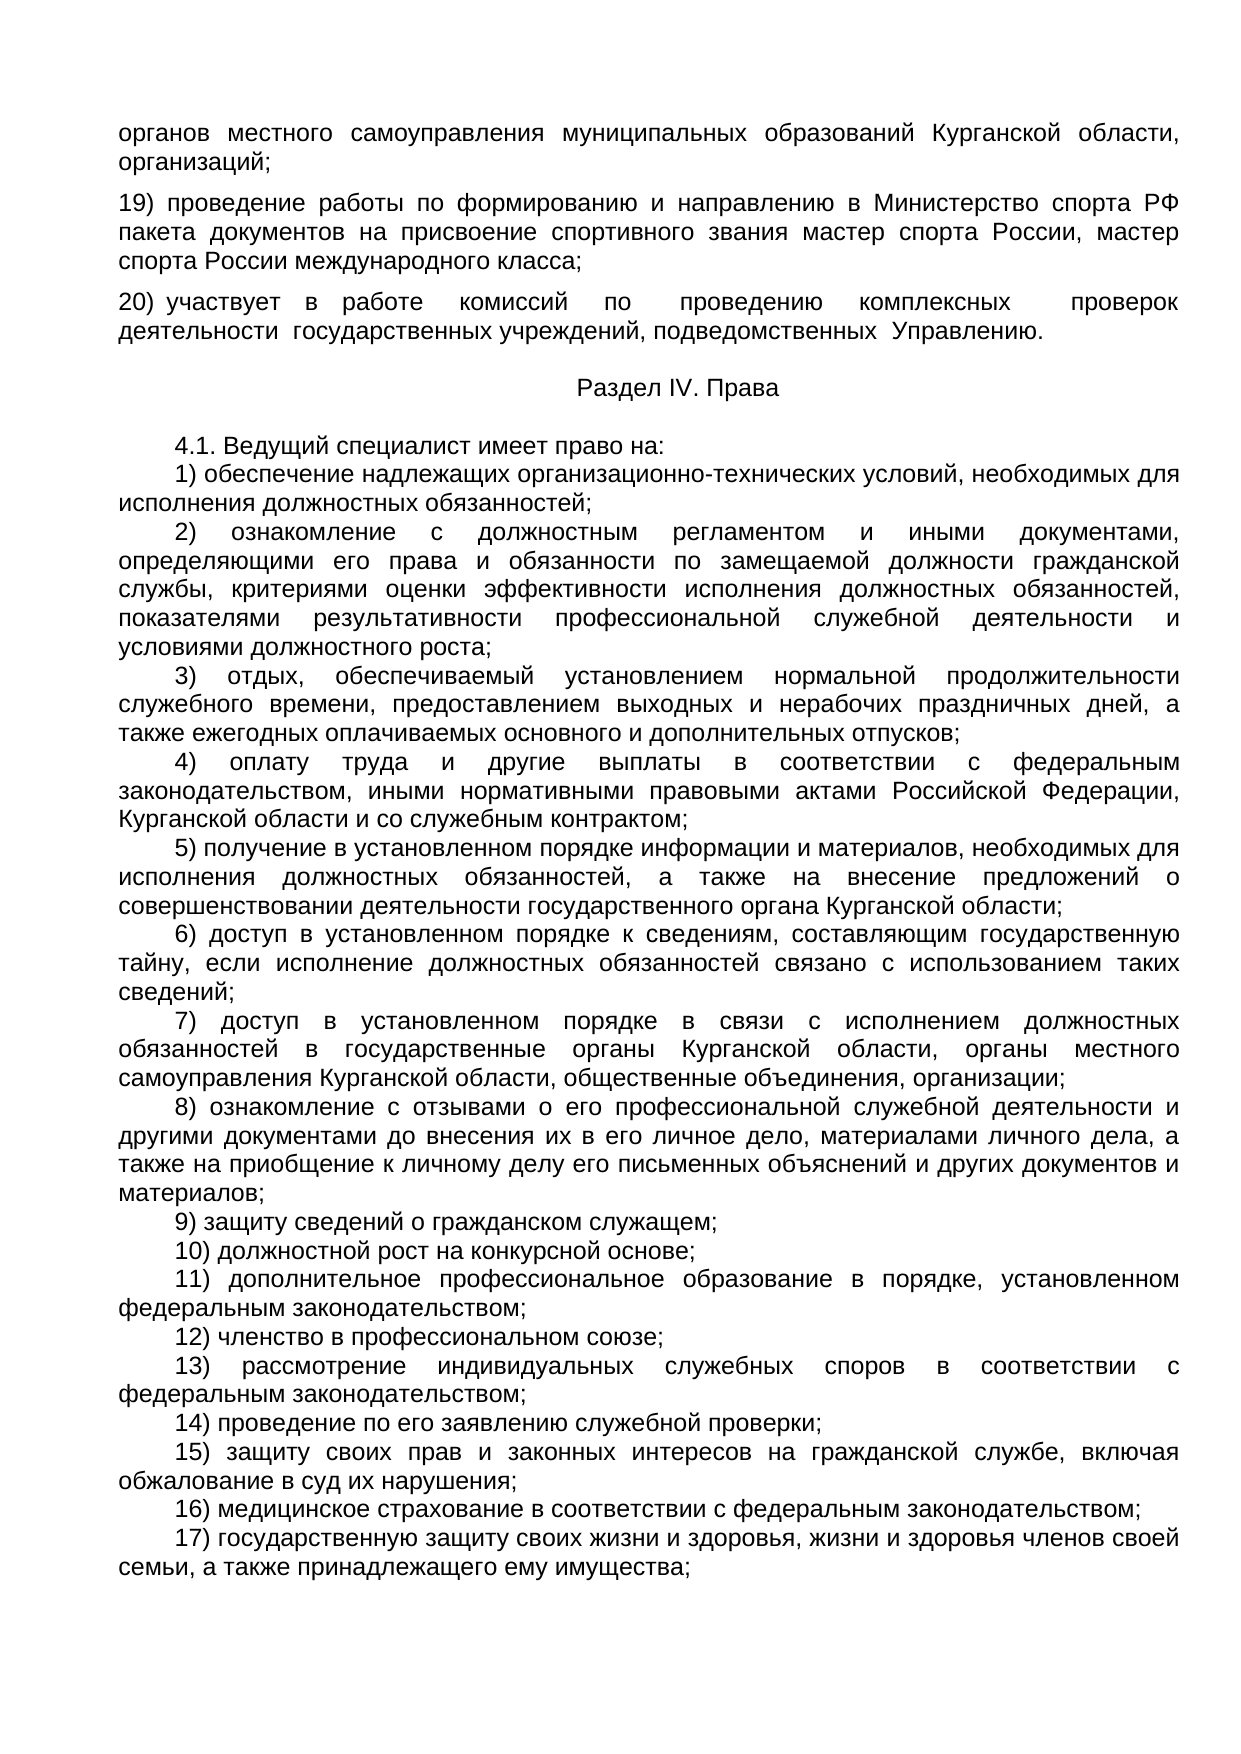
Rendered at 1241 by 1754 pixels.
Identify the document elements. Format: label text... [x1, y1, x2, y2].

text 6) доступ в установленном порядке к сведениям, составляющим государственную тайну, если исполнение должностных обязанностей связано с использованием таких сведений; [118, 919, 1181, 1006]
text 9) защиту сведений о гражданском служащем; [118, 1207, 1181, 1236]
text 17) государственную защиту своих жизни и здоровья, жизни и здоровья членов своей семьи, а также принадлежащего ему имущества; [118, 1523, 1181, 1581]
text 3) отдых, обеспечиваемый установлением нормальной продолжительности служебного времени, предоставлением выходных и нерабочих праздничных дней, а также ежегодных оплачиваемых основного и дополнительных отпусков; [118, 661, 1181, 747]
text Раздел IV. Права [118, 373, 1181, 402]
text 15) защиту своих прав и законных интересов на гражданской службе, включая обжалование в суд их нарушения; [118, 1437, 1181, 1494]
text 11) дополнительное профессиональное образование в порядке, установленном федеральным законодательством; [118, 1264, 1181, 1322]
text 13) рассмотрение индивидуальных служебных споров в соответствии с федеральным законодательством; [118, 1351, 1181, 1408]
text 16) медицинское страхование в соответствии с федеральным законодательством; [118, 1494, 1181, 1523]
text 8) ознакомление с отзывами о его профессиональной служебной деятельности и другими документами до внесения их в его личное дело, материалами личного дела, а также на приобщение к личному делу его письменных объяснений и других документов и материалов; [118, 1092, 1181, 1207]
text 4.1. Ведущий специалист имеет право на: [118, 431, 1181, 459]
text 10) должностной рост на конкурсной основе; [118, 1236, 1181, 1264]
text 5) получение в установленном порядке информации и материалов, необходимых для исполнения должностных обязанностей, а также на внесение предложений о совершенствовании деятельности государственного органа Курганской области; [118, 833, 1181, 919]
text 2) ознакомление с должностным регламентом и иными документами, определяющими его права и обязанности по замещаемой должности гражданской службы, критериями оценки эффективности исполнения должностных обязанностей, показателями результативности профессиональной служебной деятельности и условиями должностного роста; [118, 517, 1181, 661]
text 1) обеспечение надлежащих организационно-технических условий, необходимых для исполнения должностных обязанностей; [118, 459, 1181, 517]
text 12) членство в профессиональном союзе; [118, 1322, 1181, 1351]
text 4) оплату труда и другие выплаты в соответствии с федеральным законодательством, иными нормативными правовыми актами Российской Федерации, Курганской области и со служебным контрактом; [118, 747, 1181, 833]
text 14) проведение по его заявлению служебной проверки; [118, 1408, 1181, 1437]
list 19) проведение работы по формированию и направлению в Министерство спорта РФ пакета документов на присвоение спортивного звания мастер спорта России, мастер спорта России международного класса; [118, 188, 1181, 274]
text 7) доступ в установленном порядке в связи с исполнением должностных обязанностей в государственные органы Курганской области, органы местного самоуправления Курганской области, общественные объединения, организации; [118, 1006, 1181, 1092]
list 20) участвует в работе комиссий по проведению комплексных проверок деятельности государственных учреждений, подведомственных Управлению. [118, 287, 1181, 344]
text органов местного самоуправления муниципальных образований Курганской области, организаций; [118, 118, 1181, 176]
